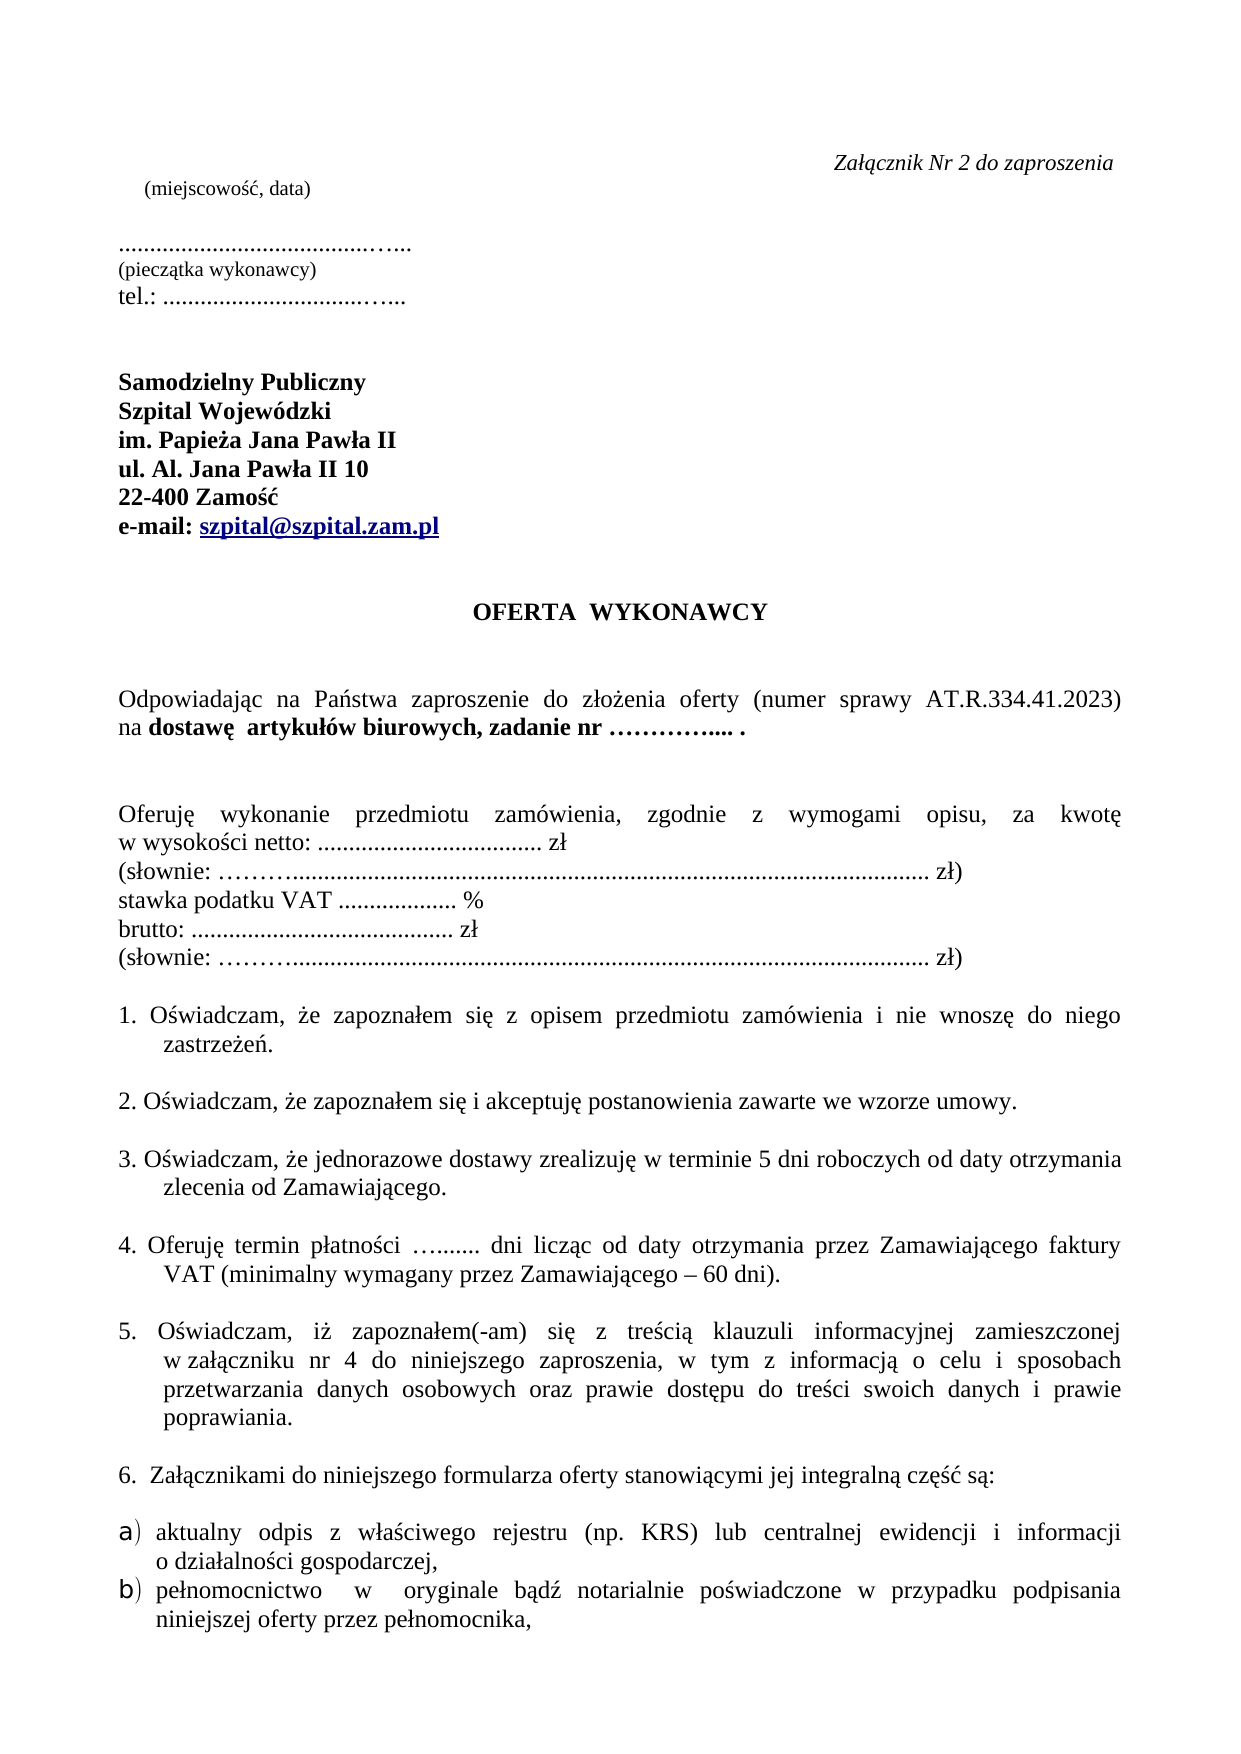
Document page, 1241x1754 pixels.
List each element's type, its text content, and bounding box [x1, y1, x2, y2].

text (pieczątka wykonawcy) [118, 257, 1122, 281]
list 6. Załącznikami do niniejszego formularza oferty stanowiącymi jej integralną część są: [118, 1460, 1122, 1489]
text Samodzielny Publiczny [118, 367, 1122, 396]
list 2. Oświadczam, że zapoznałem się i akceptuję postanowienia zawarte we wzorze umowy. [118, 1086, 1122, 1115]
text tel.: ................................…... [118, 281, 1122, 310]
list pełnomocnictwo w oryginale bądź notarialnie poświadczone w przypadku podpisania niniejszej oferty przez pełnomocnika, [118, 1575, 1122, 1632]
text OFERTA WYKONAWCY [118, 597, 1122, 626]
list 3. Oświadczam, że jednorazowe dostawy zrealizuję w terminie 5 dni roboczych od daty otrzymania zlecenia od Zamawiającego. [118, 1144, 1122, 1201]
text e-mail: szpital@szpital.zam.pl [118, 511, 1122, 540]
list 4. Oferuję termin płatności …....... dni licząc od daty otrzymania przez Zamawiającego faktury VAT (minimalny wymagany przez Zamawiającego – 60 dni). [118, 1230, 1122, 1287]
text ul. Al. Jana Pawła II 10 [118, 454, 1122, 482]
text Odpowiadając na Państwa zaproszenie do złożenia oferty (numer sprawy AT.R.334.41.2023) na dostawę artykułów biurowych, zadanie nr ………….... . [118, 684, 1122, 741]
text (miejscowość, data) [118, 176, 1122, 200]
text (słownie: ………...................................................................................................... zł) [118, 942, 1122, 971]
list aktualny odpis z właściwego rejestru (np. KRS) lub centralnej ewidencji i informacji o działalności gospodarczej, [118, 1517, 1122, 1575]
text brutto: .......................................... zł [118, 914, 1122, 942]
text ........................................…... [118, 228, 1122, 257]
text im. Papieża Jana Pawła II [118, 425, 1122, 454]
list 1. Oświadczam, że zapoznałem się z opisem przedmiotu zamówienia i nie wnoszę do niego zastrzeżeń. [118, 1000, 1122, 1057]
text Załącznik Nr 2 do zaproszenia [118, 147, 1122, 176]
text stawka podatku VAT ................... % [118, 885, 1122, 914]
text Szpital Wojewódzki [118, 396, 1122, 425]
list 5. Oświadczam, iż zapoznałem(-am) się z treścią klauzuli informacyjnej zamieszczonej w załączniku nr 4 do niniejszego zaproszenia, w tym z informacją o celu i sposobach przetwarzania danych osobowych oraz prawie dostępu do treści swoich danych i prawie poprawiania. [118, 1316, 1122, 1431]
text Oferuję wykonanie przedmiotu zamówienia, zgodnie z wymogami opisu, za kwotę w wysokości netto: .................................... zł [118, 799, 1122, 856]
text 22-400 Zamość [118, 482, 1122, 511]
text (słownie: ………...................................................................................................... zł) [118, 856, 1122, 885]
